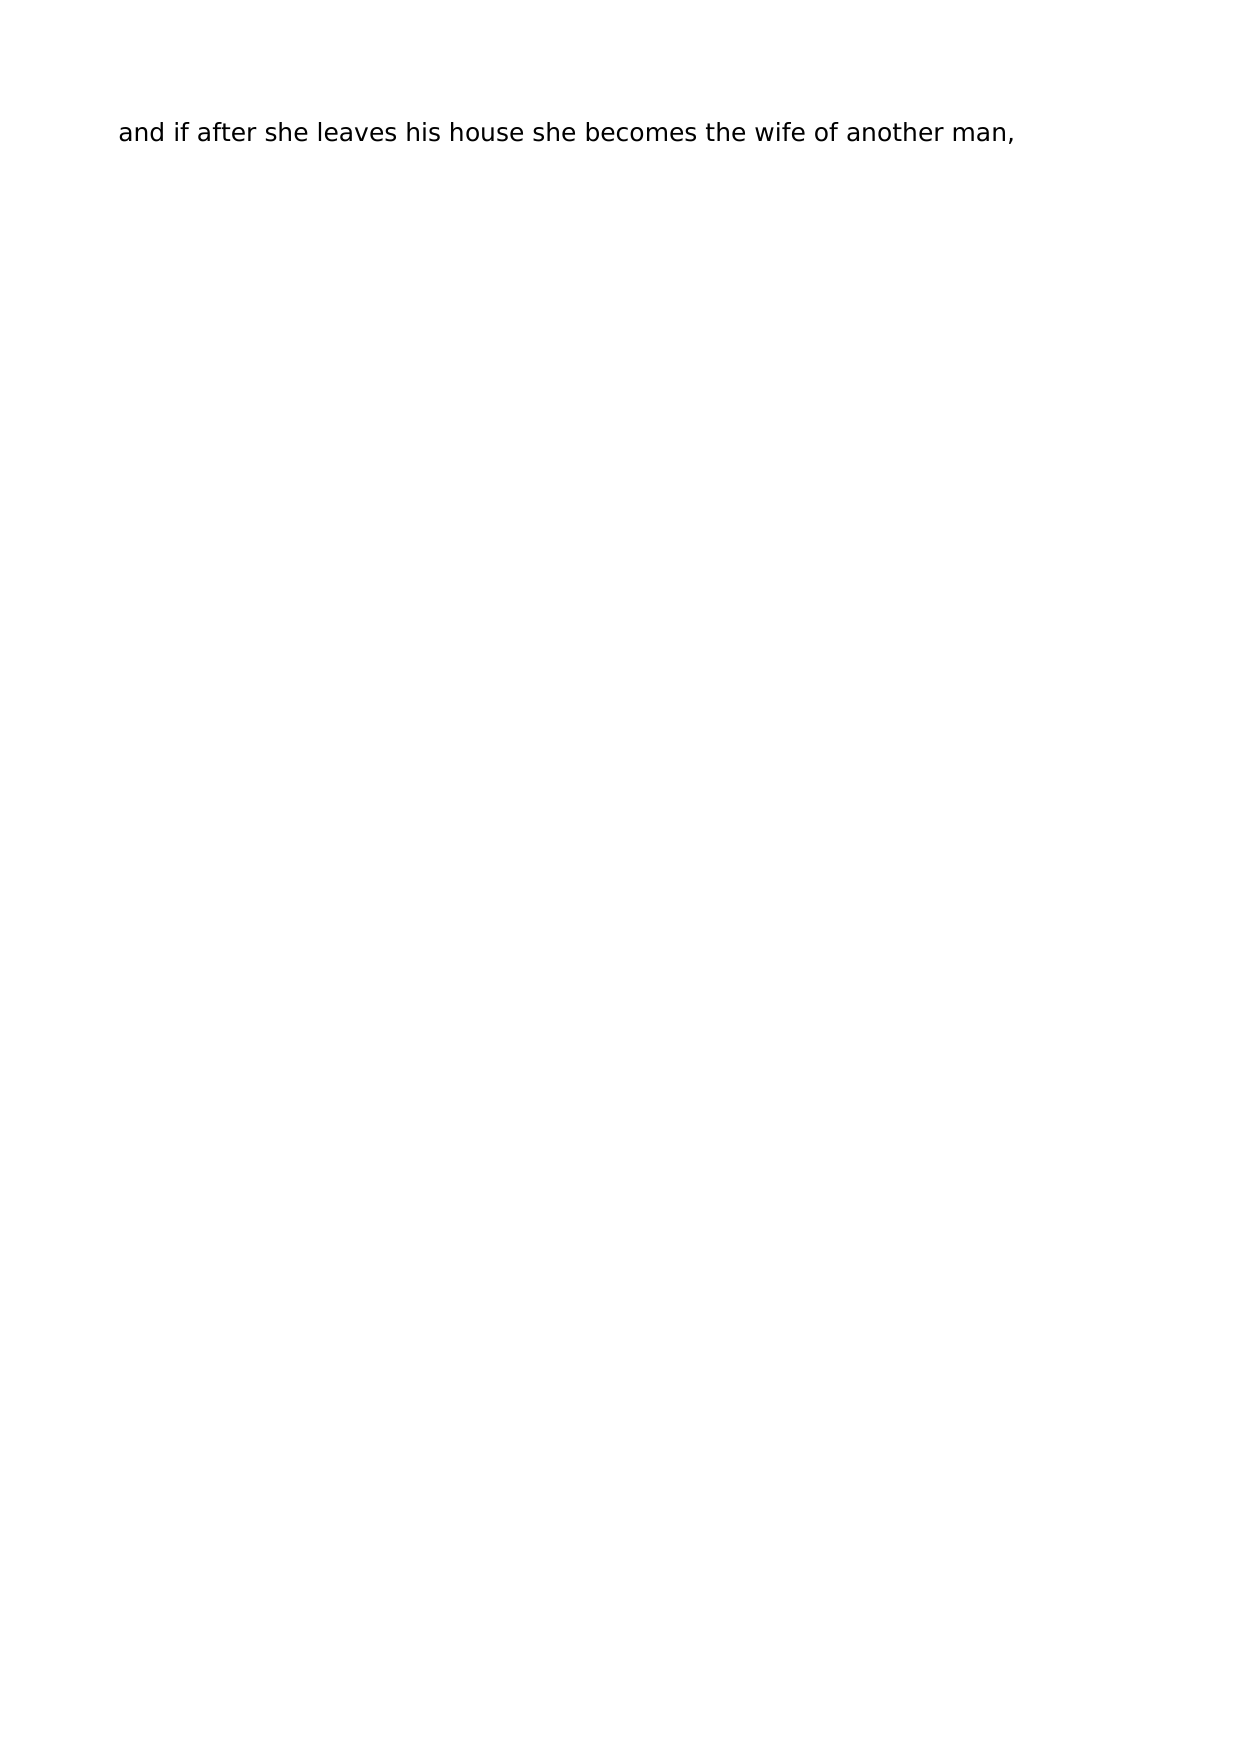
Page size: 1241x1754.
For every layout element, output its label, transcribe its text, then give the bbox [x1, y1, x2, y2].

text and if after she leaves his house she becomes the wife of another man, [118, 118, 1122, 147]
